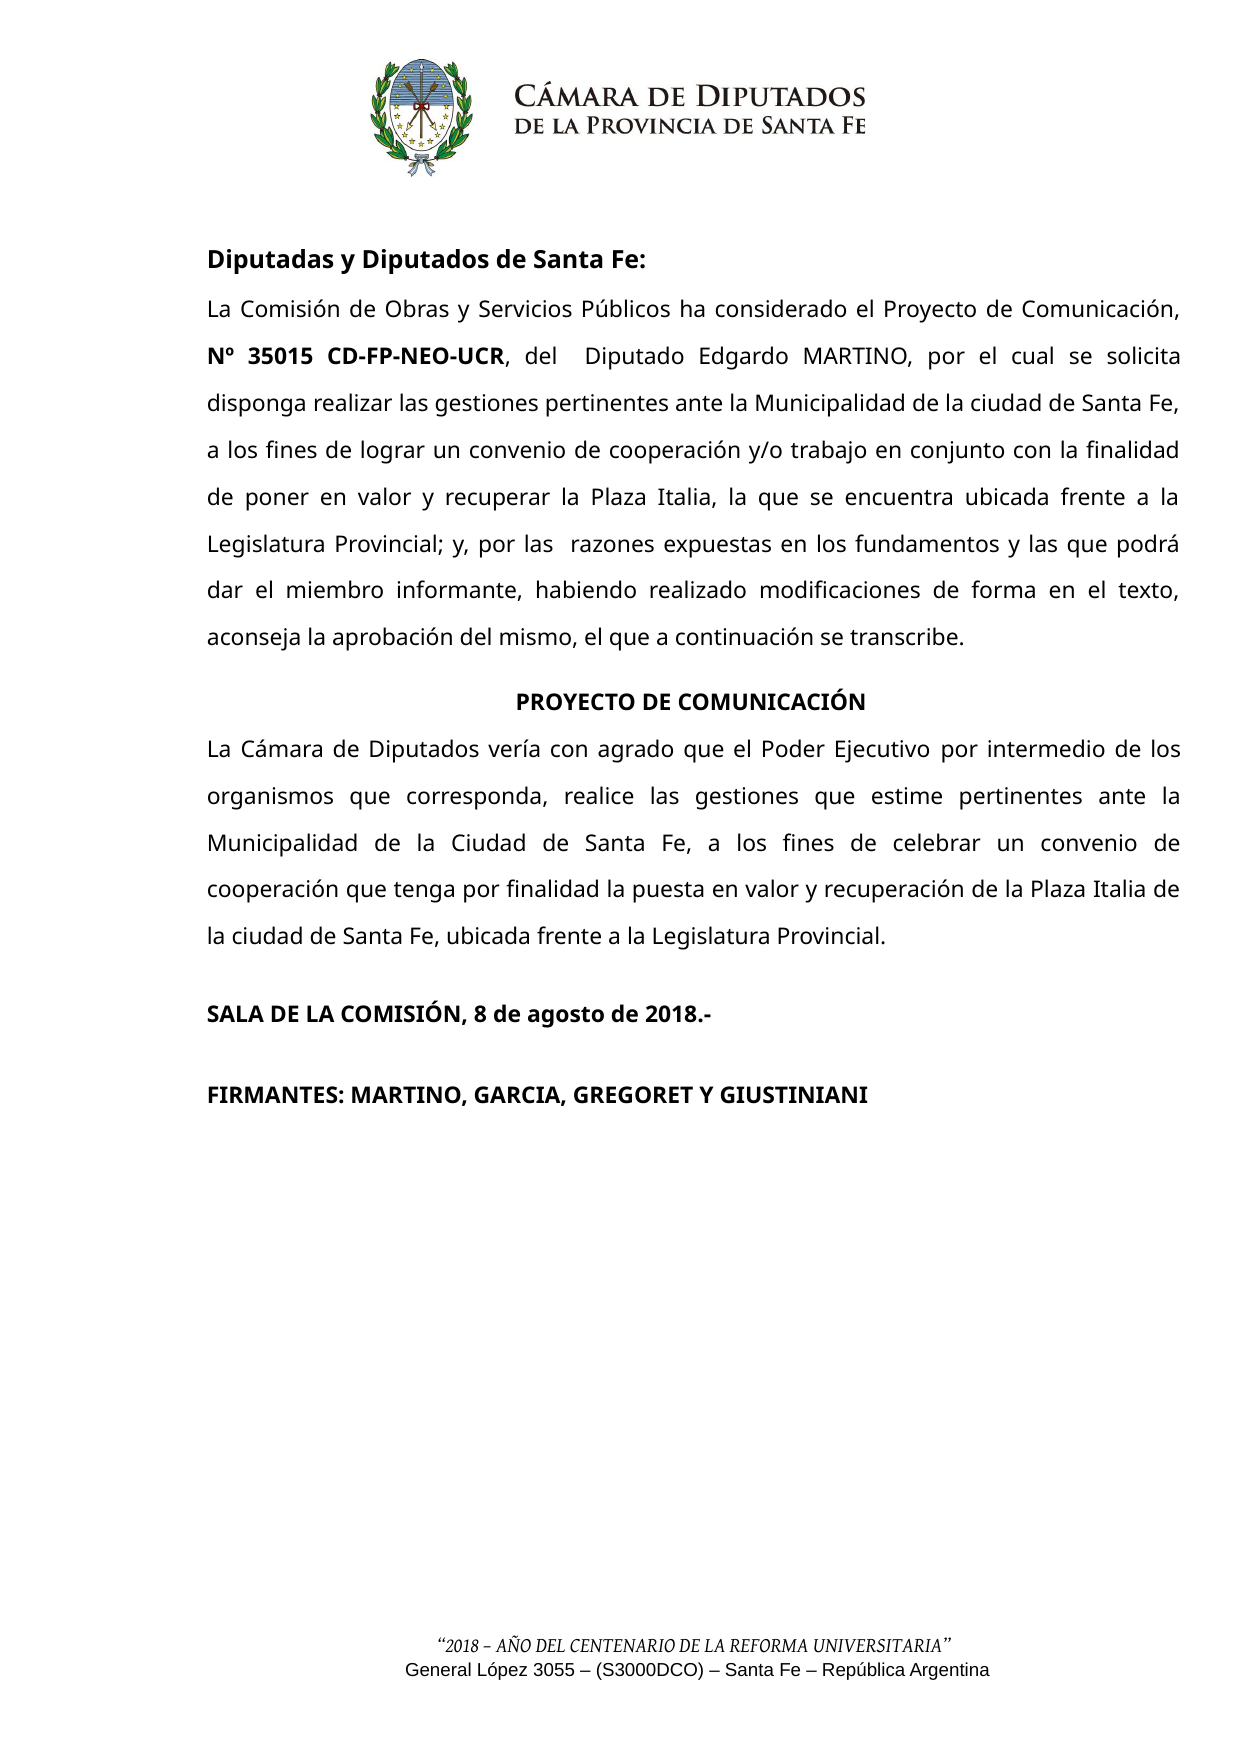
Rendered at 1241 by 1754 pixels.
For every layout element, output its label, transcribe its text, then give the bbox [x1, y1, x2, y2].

text SALA DE LA COMISIÓN, 8 de agosto de 2018.- [207, 998, 1181, 1030]
picture [370, 59, 866, 181]
text La Comisión de Obras y Servicios Públicos ha considerado el Proyecto de Comunicación, Nº 35015 CD-FP-NEO-UCR, del Diputado Edgardo MARTINO, por el cual se solicita disponga realizar las gestiones pertinentes ante la Municipalidad de la ciudad de Santa Fe, a los fines de lograr un convenio de cooperación y/o trabajo en conjunto con la finalidad de poner en valor y recuperar la Plaza Italia, la que se encuentra ubicada frente a la Legislatura Provincial; y, por las razones expuestas en los fundamentos y las que podrá dar el miembro informante, habiendo realizado modificaciones de forma en el texto, aconseja la aprobación del mismo, el que a continuación se transcribe. [207, 293, 1181, 653]
text Diputadas y Diputados de Santa Fe: [207, 242, 1181, 276]
text FIRMANTES: MARTINO, GARCIA, GREGORET Y GIUSTINIANI [207, 1079, 1181, 1110]
text PROYECTO DE COMUNICACIÓN [207, 686, 1181, 717]
text La Cámara de Diputados vería con agrado que el Poder Ejecutivo por intermedio de los organismos que corresponda, realice las gestiones que estime pertinentes ante la Municipalidad de la Ciudad de Santa Fe, a los fines de celebrar un convenio de cooperación que tenga por finalidad la puesta en valor y recuperación de la Plaza Italia de la ciudad de Santa Fe, ubicada frente a la Legislatura Provincial. [207, 733, 1181, 952]
